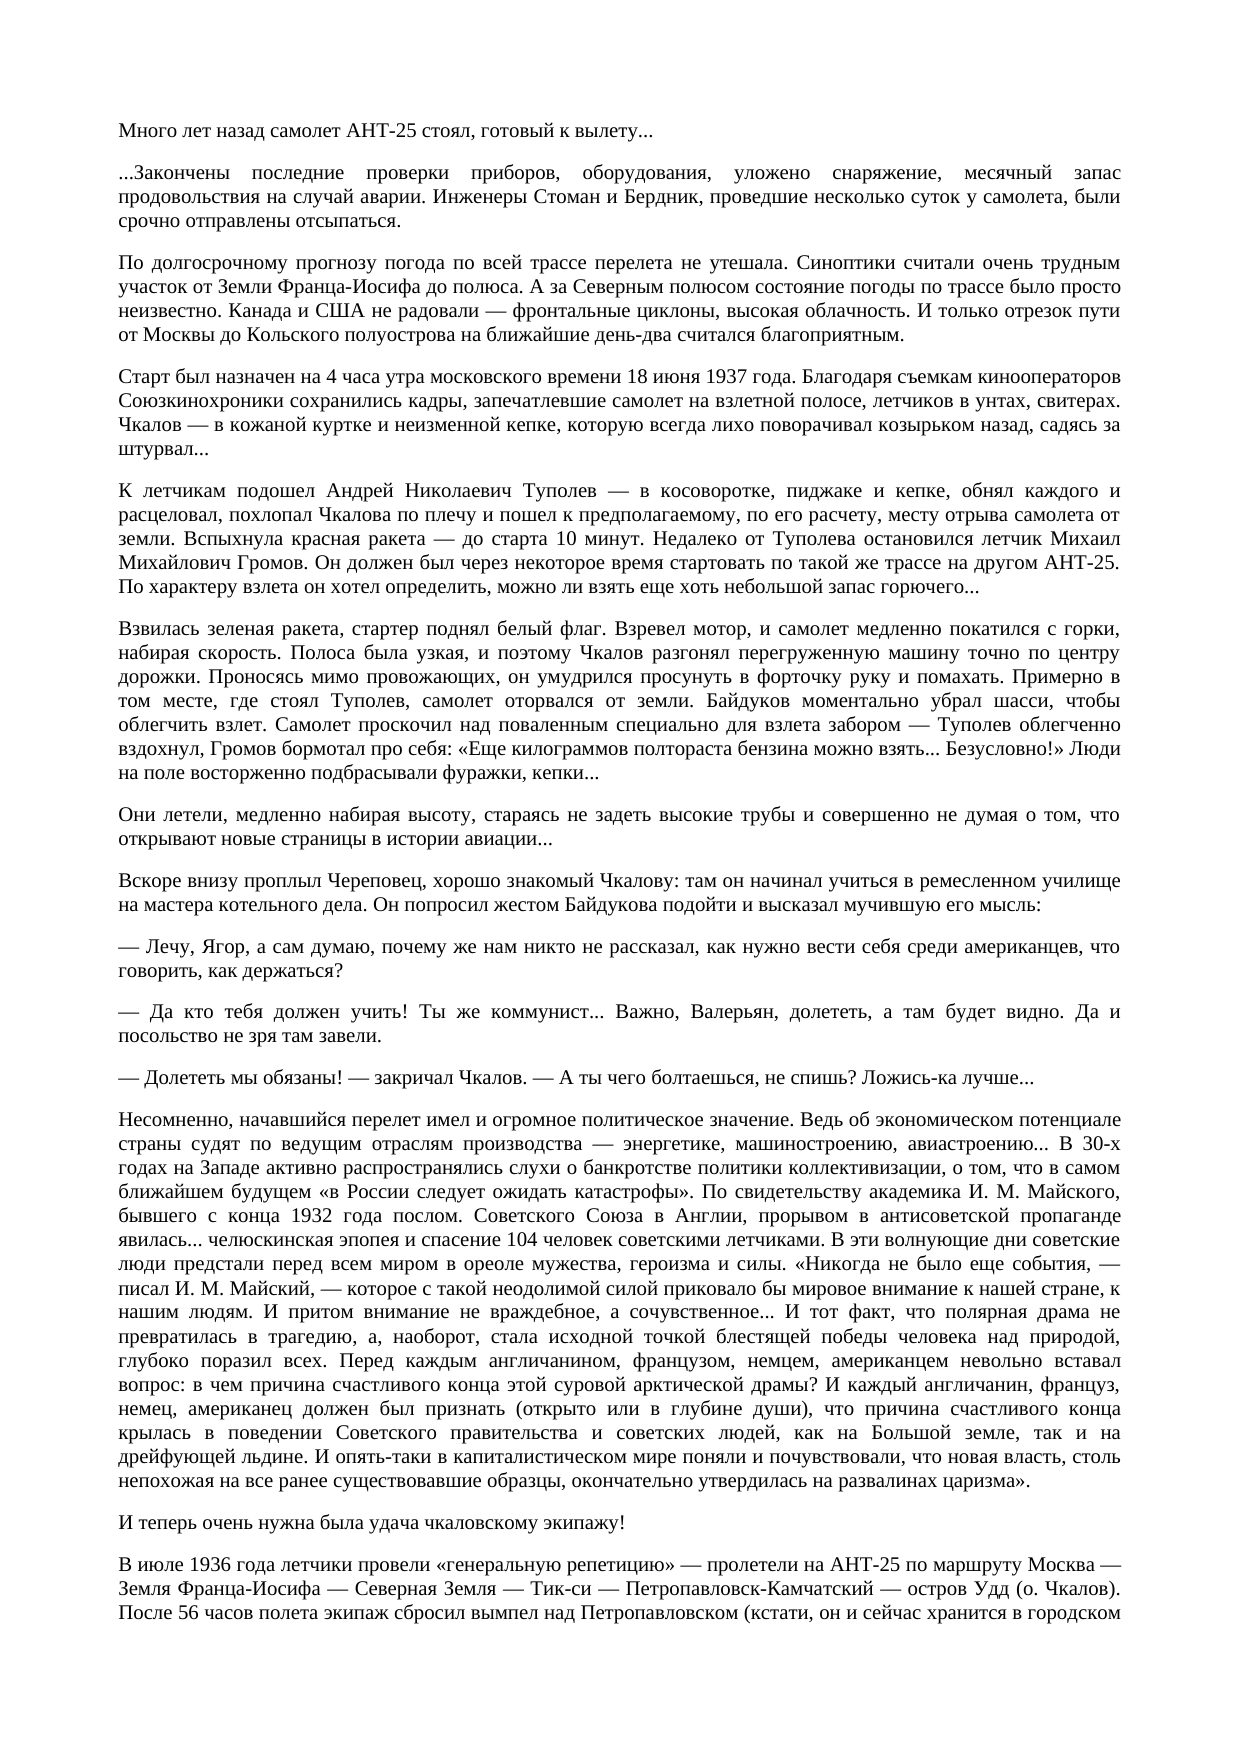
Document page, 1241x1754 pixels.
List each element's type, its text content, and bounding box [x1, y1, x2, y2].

text Они летели, медленно набирая высоту, стараясь не задеть высокие трубы и совершенно не думая о том, что открывают новые страницы в истории авиации... [118, 802, 1122, 850]
text — Долететь мы обязаны! — закричал Чкалов. — А ты чего болтаешься, не спишь? Ложись-ка лучше... [118, 1065, 1122, 1089]
text Старт был назначен на 4 часа утра московского времени 18 июня 1937 года. Благодаря съемкам кинооператоров Союзкинохроники сохранились кадры, запечатлевшие самолет на взлетной полосе, летчиков в унтах, свитерах. Чкалов — в кожаной куртке и неизменной кепке, которую всегда лихо поворачивал козырьком назад, садясь за штурвал... [118, 364, 1122, 460]
text — Да кто тебя должен учить! Ты же коммунист... Важно, Валерьян, долететь, а там будет видно. Да и посольство не зря там завели. [118, 999, 1122, 1047]
text ...Закончены последние проверки приборов, оборудования, уложено снаряжение, месячный запас продовольствия на случай аварии. Инженеры Стоман и Бердник, проведшие несколько суток у самолета, были срочно отправлены отсыпаться. [118, 160, 1122, 232]
text По долгосрочному прогнозу погода по всей трассе перелета не утешала. Синоптики считали очень трудным участок от Земли Франца-Иосифа до полюса. А за Северным полюсом состояние погоды по трассе было просто неизвестно. Канада и США не радовали — фронтальные циклоны, высокая облачность. И только отрезок пути от Москвы до Кольского полуострова на ближайшие день-два считался благоприятным. [118, 250, 1122, 346]
text — Лечу, Ягор, а сам думаю, почему же нам никто не рассказал, как нужно вести себя среди американцев, что говорить, как держаться? [118, 933, 1122, 982]
text Несомненно, начавшийся перелет имел и огромное политическое значение. Ведь об экономическом потенциале страны судят по ведущим отраслям производства — энергетике, машиностроению, авиастроению... В 30-х годах на Западе активно распространялись слухи о банкротстве политики коллективизации, о том, что в самом ближайшем будущем «в России следует ожидать катастрофы». По свидетельству академика И. М. Майского, бывшего с конца 1932 года послом. Советского Союза в Англии, прорывом в антисоветской пропаганде явилась... челюскинская эпопея и спасение 104 человек советскими летчиками. В эти волнующие дни советские люди предстали перед всем миром в ореоле мужества, героизма и силы. «Никогда не было еще события, — писал И. М. Майский, — которое с такой неодолимой силой приковало бы мировое внимание к нашей стране, к нашим людям. И притом внимание не враждебное, а сочувственное... И тот факт, что полярная драма не превратилась в трагедию, а, наоборот, стала исходной точкой блестящей победы человека над природой, глубоко поразил всех. Перед каждым англичанином, французом, немцем, американцем невольно вставал вопрос: в чем причина счастливого конца этой суровой арктической драмы? И каждый англичанин, француз, немец, американец должен был признать (открыто или в глубине души), что причина счастливого конца крылась в поведении Советского правительства и советских людей, как на Большой земле, так и на дрейфующей льдине. И опять-таки в капиталистическом мире поняли и почувствовали, что новая власть, столь непохожая на все ранее существовавшие образцы, окончательно утвердилась на развалинах царизма». [118, 1107, 1122, 1492]
text И теперь очень нужна была удача чкаловскому экипажу! [118, 1510, 1122, 1534]
text К летчикам подошел Андрей Николаевич Туполев — в косоворотке, пиджаке и кепке, обнял каждого и расцеловал, похлопал Чкалова по плечу и пошел к предполагаемому, по его расчету, месту отрыва самолета от земли. Вспыхнула красная ракета — до старта 10 минут. Недалеко от Туполева остановился летчик Михаил Михайлович Громов. Он должен был через некоторое время стартовать по такой же трассе на другом АНТ-25. По характеру взлета он хотел определить, можно ли взять еще хоть небольшой запас горючего... [118, 478, 1122, 598]
text В июле 1936 года летчики провели «генеральную репетицию» — пролетели на АНТ-25 по маршруту Москва — Земля Франца-Иосифа — Северная Земля — Тик-си — Петропавловск-Камчатский — остров Удд (о. Чкалов). После 56 часов полета экипаж сбросил вымпел над Петропавловском (кстати, он и сейчас хранится в городском [118, 1551, 1122, 1624]
text Много лет назад самолет АНТ-25 стоял, готовый к вылету... [118, 118, 1122, 142]
text Взвилась зеленая ракета, стартер поднял белый флаг. Взревел мотор, и самолет медленно покатился с горки, набирая скорость. Полоса была узкая, и поэтому Чкалов разгонял перегруженную машину точно по центру дорожки. Проносясь мимо провожающих, он умудрился просунуть в форточку руку и помахать. Примерно в том месте, где стоял Туполев, самолет оторвался от земли. Байдуков моментально убрал шасси, чтобы облегчить взлет. Самолет проскочил над поваленным специально для взлета забором — Туполев облегченно вздохнул, Громов бормотал про себя: «Еще килограммов полтораста бензина можно взять... Безусловно!» Люди на поле восторженно подбрасывали фуражки, кепки... [118, 616, 1122, 784]
text Вскоре внизу проплыл Череповец, хорошо знакомый Чкалову: там он начинал учиться в ремесленном училище на мастера котельного дела. Он попросил жестом Байдукова подойти и высказал мучившую его мысль: [118, 868, 1122, 916]
